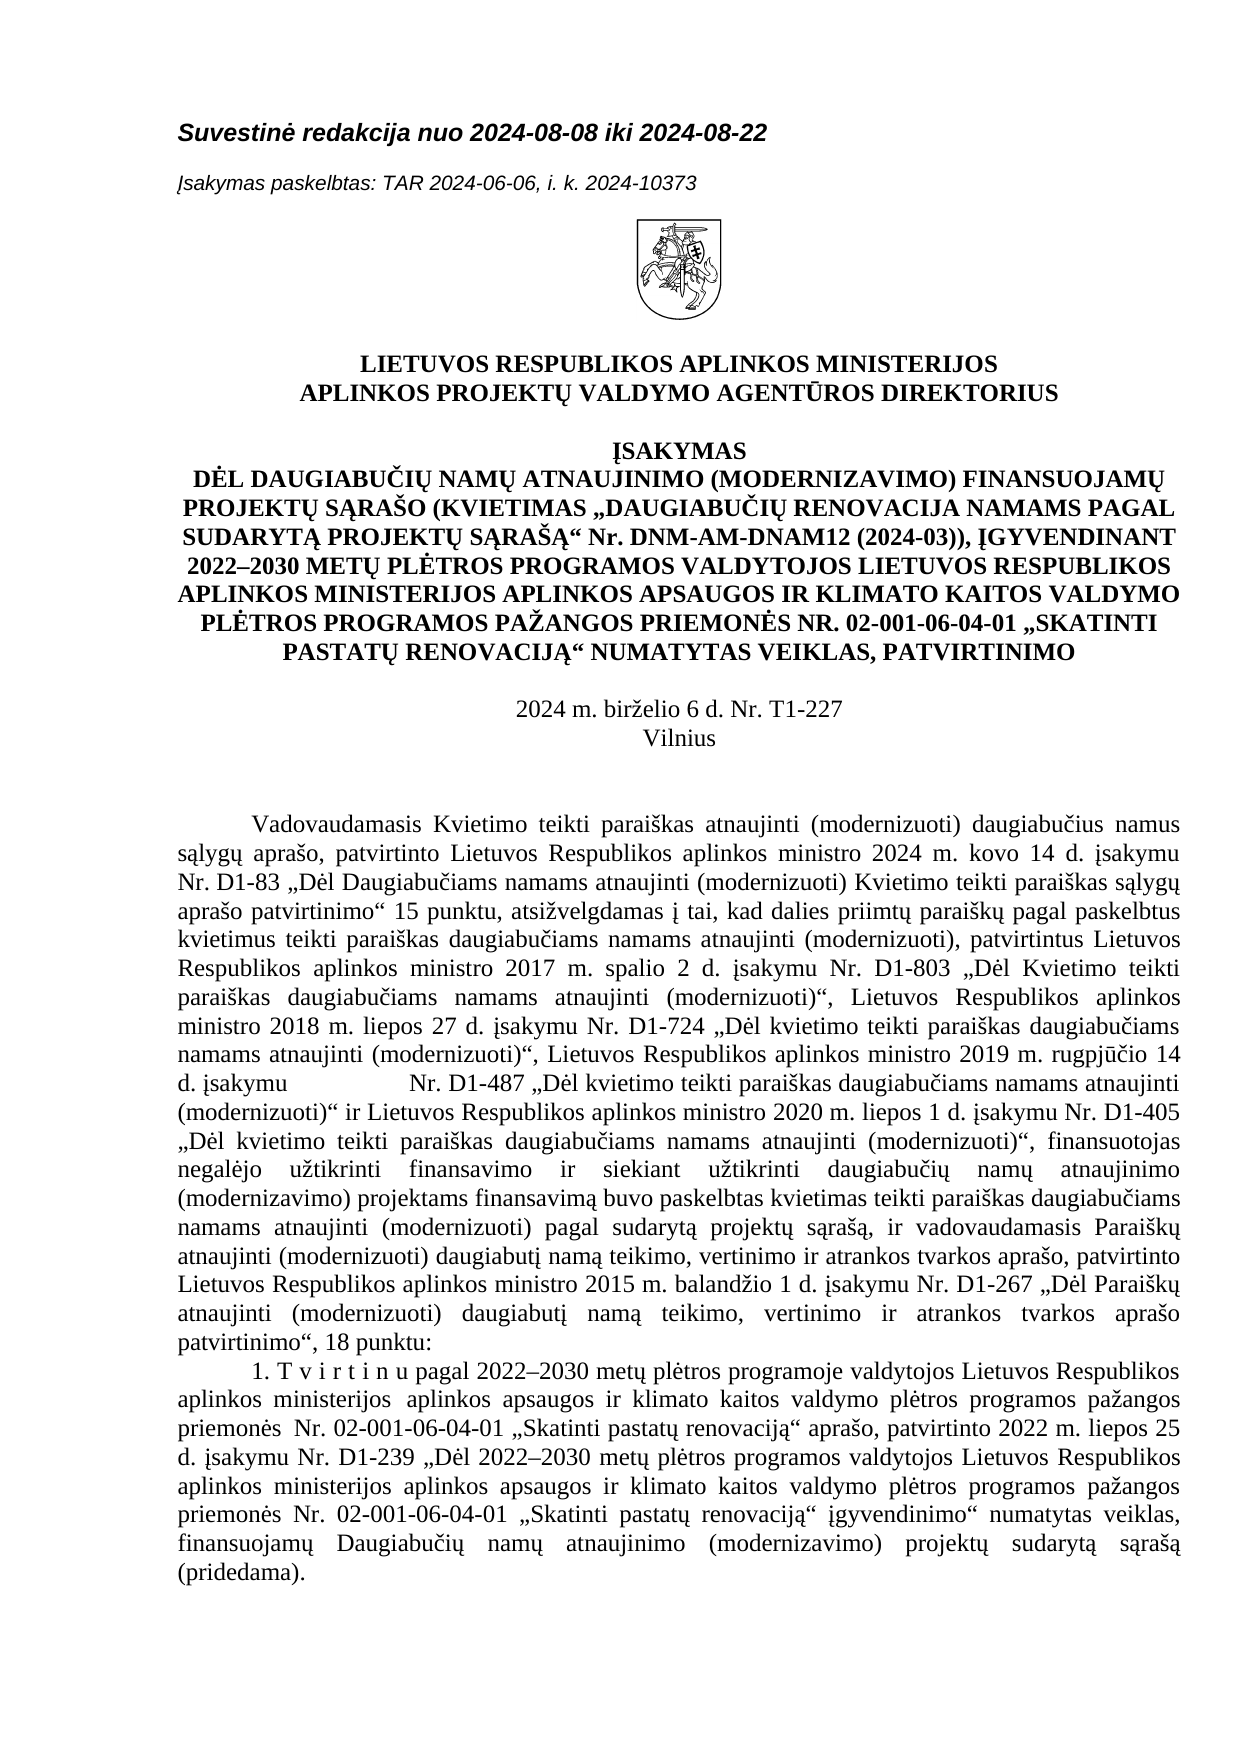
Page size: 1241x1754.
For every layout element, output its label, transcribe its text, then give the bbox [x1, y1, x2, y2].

text Vilnius [177, 723, 1181, 752]
text Vadovaudamasis Kvietimo teikti paraiškas atnaujinti (modernizuoti) daugiabučius namus sąlygų aprašo, patvirtinto Lietuvos Respublikos aplinkos ministro 2024 m. kovo 14 d. įsakymu Nr. D1-83 „Dėl Daugiabučiams namams atnaujinti (modernizuoti) Kvietimo teikti paraiškas sąlygų aprašo patvirtinimo“ 15 punktu, atsižvelgdamas į tai, kad dalies priimtų paraiškų pagal paskelbtus kvietimus teikti paraiškas daugiabučiams namams atnaujinti (modernizuoti), patvirtintus Lietuvos Respublikos aplinkos ministro 2017 m. spalio 2 d. įsakymu Nr. D1-803 „Dėl Kvietimo teikti paraiškas daugiabučiams namams atnaujinti (modernizuoti)“, Lietuvos Respublikos aplinkos ministro 2018 m. liepos 27 d. įsakymu Nr. D1-724 „Dėl kvietimo teikti paraiškas daugiabučiams namams atnaujinti (modernizuoti)“, Lietuvos Respublikos aplinkos ministro 2019 m. rugpjūčio 14 d. įsakymu Nr. D1-487 „Dėl kvietimo teikti paraiškas daugiabučiams namams atnaujinti (modernizuoti)“ ir Lietuvos Respublikos aplinkos ministro 2020 m. liepos 1 d. įsakymu Nr. D1-405 „Dėl kvietimo teikti paraiškas daugiabučiams namams atnaujinti (modernizuoti)“, finansuotojas negalėjo užtikrinti finansavimo ir siekiant užtikrinti daugiabučių namų atnaujinimo (modernizavimo) projektams finansavimą buvo paskelbtas kvietimas teikti paraiškas daugiabučiams namams atnaujinti (modernizuoti) pagal sudarytą projektų sąrašą, ir vadovaudamasis Paraiškų atnaujinti (modernizuoti) daugiabutį namą teikimo, vertinimo ir atrankos tvarkos aprašo, patvirtinto Lietuvos Respublikos aplinkos ministro 2015 m. balandžio 1 d. įsakymu Nr. D1-267 „Dėl Paraiškų atnaujinti (modernizuoti) daugiabutį namą teikimo, vertinimo ir atrankos tvarkos aprašo patvirtinimo“, 18 punktu: [177, 809, 1181, 1356]
text 2024 m. birželio 6 d. Nr. T1-227 [177, 694, 1181, 723]
text Įsakymas [177, 436, 1181, 464]
text Suvestinė redakcija nuo 2024-08-08 iki 2024-08-22 [177, 118, 1181, 147]
text LIETUVOS RESPUBLIKOS APLINKOS MINISTERIJOS [177, 349, 1181, 378]
text 1. T v i r t i n u pagal 2022–2030 metų plėtros programoje valdytojos Lietuvos Respublikos aplinkos ministerijos aplinkos apsaugos ir klimato kaitos valdymo plėtros programos pažangos priemonės Nr. 02-001-06-04-01 „Skatinti pastatų renovaciją“ aprašo, patvirtinto 2022 m. liepos 25 d. įsakymu Nr. D1-239 „Dėl 2022–2030 metų plėtros programos valdytojos Lietuvos Respublikos aplinkos ministerijos aplinkos apsaugos ir klimato kaitos valdymo plėtros programos pažangos priemonės Nr. 02-001-06-04-01 „Skatinti pastatų renovaciją“ įgyvendinimo“ numatytas veiklas, finansuojamų Daugiabučių namų atnaujinimo (modernizavimo) projektų sudarytą sąrašą (pridedama). [177, 1356, 1181, 1586]
text Įsakymas paskelbtas: TAR 2024-06-06, i. k. 2024-10373 [177, 171, 1181, 195]
text APLINKOS PROJEKTŲ VALDYMO AGENTŪROS DIREKTORIUS [177, 378, 1181, 407]
text DĖL DAUGIABUČIŲ NAMŲ ATNAUJINIMO (MODERNIZAVIMO) FINANSUOJAMŲ PROJEKTŲ SĄRAŠO (KVIETIMAS „DAUGIABUČIŲ RENOVACIJA NAMAMS PAGAL SUDARYTĄ PROJEKTŲ SĄRAŠĄ“ Nr. DNM-AM-DNAM12 (2024-03)), ĮGYVENDINANT 2022–2030 METŲ PLĖTROS PROGRAMOS VALDYTOJOS LIETUVOS RESPUBLIKOS APLINKOS MINISTERIJOS APLINKOS APSAUGOS IR KLIMATO KAITOS VALDYMO PLĖTROS PROGRAMOS PAŽANGOS PRIEMONĖS NR. 02-001-06-04-01 „SKATINTI PASTATŲ RENOVACIJĄ“ NUMATYTAS VEIKLAS, PATVIRTINIMO [177, 464, 1181, 666]
